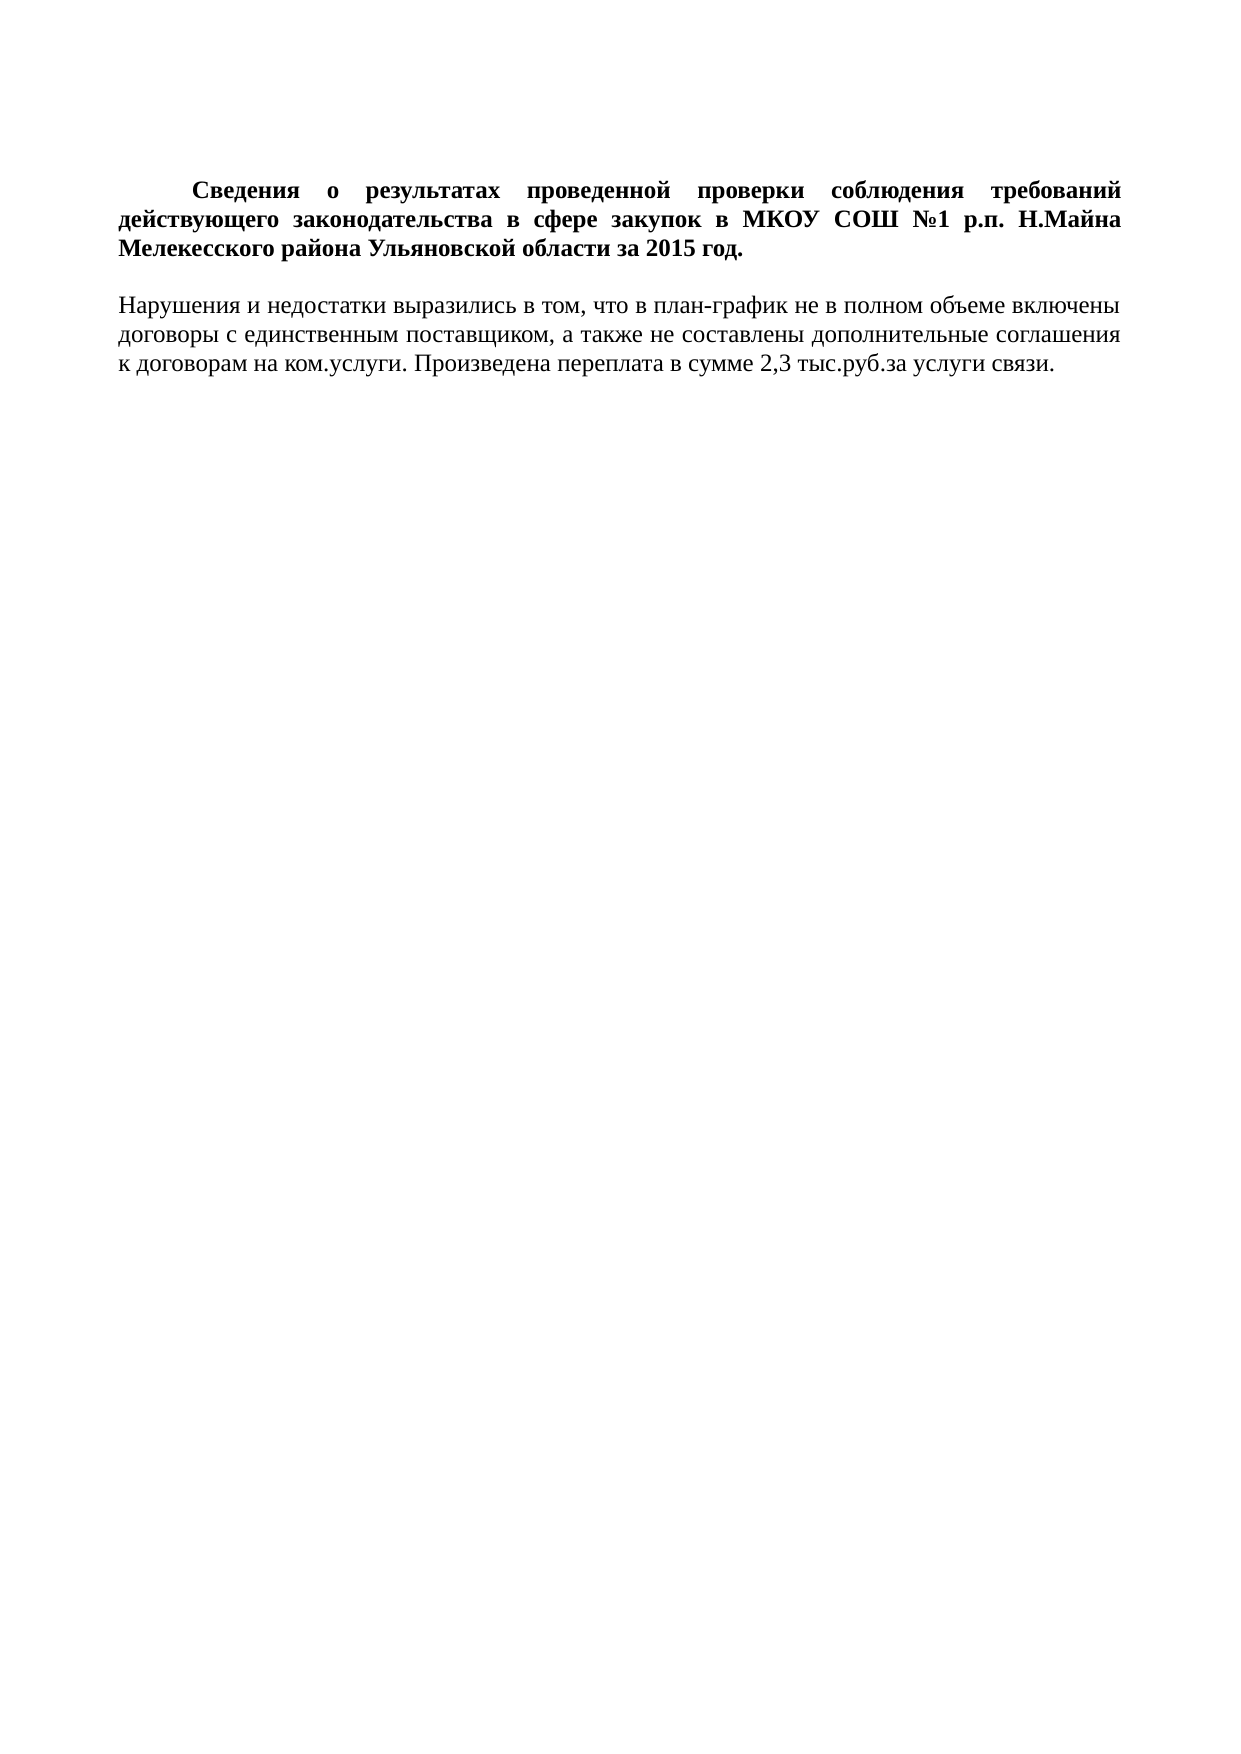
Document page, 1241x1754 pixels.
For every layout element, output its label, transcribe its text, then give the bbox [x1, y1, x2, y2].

text Сведения о результатах проведенной проверки соблюдения требований действующего законодательства в сфере закупок в МКОУ СОШ №1 р.п. Н.Майна Мелекесского района Ульяновской области за 2015 год. [118, 176, 1122, 262]
text Нарушения и недостатки выразились в том, что в план-график не в полном объеме включены договоры с единственным поставщиком, а также не составлены дополнительные соглашения к договорам на ком.услуги. Произведена переплата в сумме 2,3 тыс.руб.за услуги связи. [118, 291, 1122, 377]
